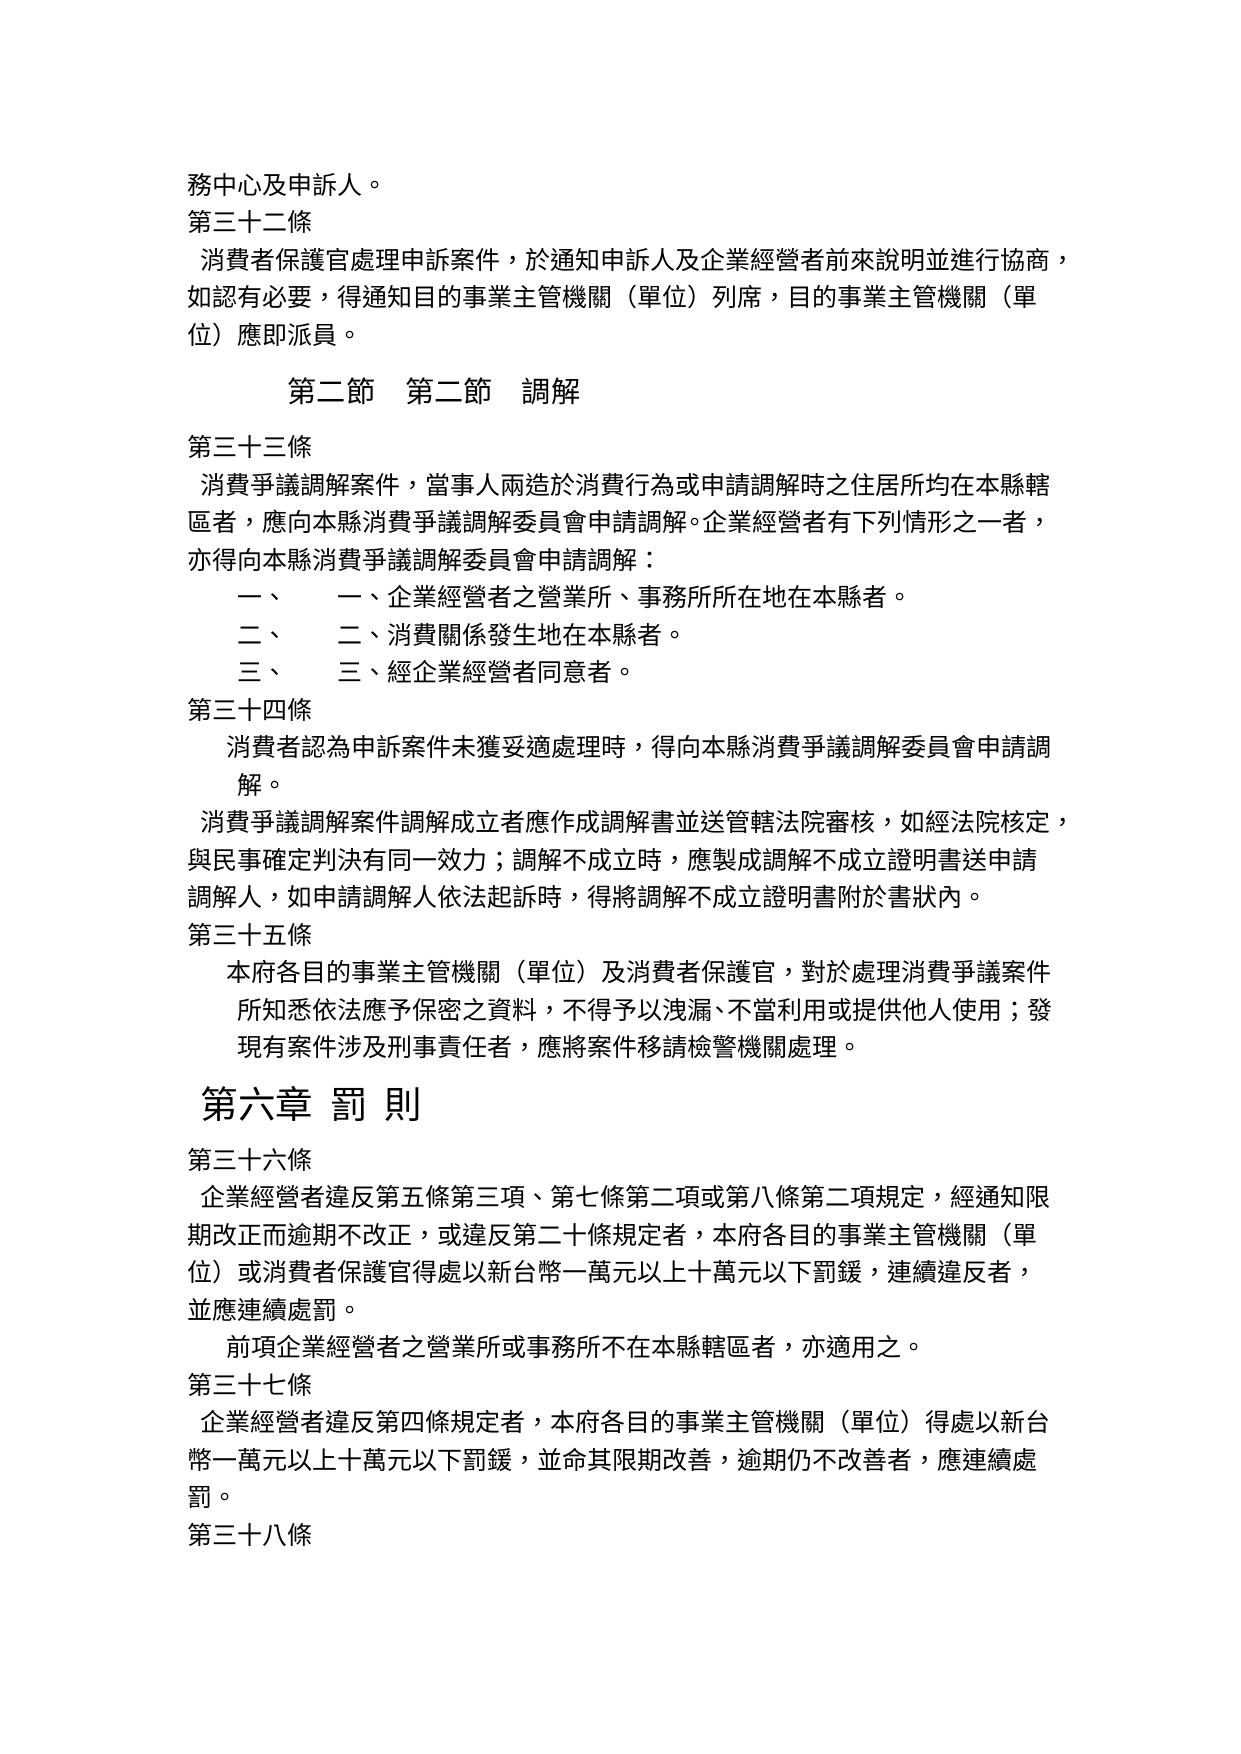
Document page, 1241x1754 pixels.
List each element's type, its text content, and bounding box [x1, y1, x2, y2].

text 第三十七條 [187, 1364, 1053, 1402]
text 本府各目的事業主管機關（單位）及消費者保護官，對於處理消費爭議案件所知悉依法應予保密之資料，不得予以洩漏、不當利用或提供他人使用；發現有案件涉及刑事責任者，應將案件移請檢警機關處理。 [187, 952, 1053, 1064]
list 三、經企業經營者同意者。 [237, 652, 1053, 689]
text 消費者認為申訴案件未獲妥適處理時，得向本縣消費爭議調解委員會申請調解。 [187, 727, 1053, 802]
text 消費者保護官處理申訴案件，於通知申訴人及企業經營者前來說明並進行協商，如認有必要，得通知目的事業主管機關（單位）列席，目的事業主管機關（單位）應即派員。 [187, 239, 1053, 352]
list 二、消費關係發生地在本縣者。 [237, 614, 1053, 652]
text 第三十五條 [187, 914, 1053, 952]
text 消費爭議調解案件調解成立者應作成調解書並送管轄法院審核，如經法院核定，與民事確定判決有同一效力；調解不成立時，應製成調解不成立證明書送申請調解人，如申請調解人依法起訴時，得將調解不成立證明書附於書狀內。 [187, 802, 1053, 914]
text 第六章 罰 則 [187, 1064, 1053, 1139]
text 第三十三條 [187, 427, 1053, 464]
text 務中心及申訴人。 [187, 164, 1053, 202]
text 企業經營者違反第四條規定者，本府各目的事業主管機關（單位）得處以新台幣一萬元以上十萬元以下罰鍰，並命其限期改善，逾期仍不改善者，應連續處罰。 [187, 1402, 1053, 1514]
text 第三十六條 [187, 1139, 1053, 1177]
list 一、企業經營者之營業所、事務所所在地在本縣者。 [237, 577, 1053, 614]
text 第三十四條 [187, 689, 1053, 727]
list 第二節 調解 [287, 352, 1053, 427]
text 前項企業經營者之營業所或事務所不在本縣轄區者，亦適用之。 [187, 1327, 1053, 1364]
text 企業經營者違反第五條第三項、第七條第二項或第八條第二項規定，經通知限期改正而逾期不改正，或違反第二十條規定者，本府各目的事業主管機關（單位）或消費者保護官得處以新台幣一萬元以上十萬元以下罰鍰，連續違反者，並應連續處罰。 [187, 1177, 1053, 1327]
text 第三十二條 [187, 202, 1053, 239]
text 消費爭議調解案件，當事人兩造於消費行為或申請調解時之住居所均在本縣轄區者，應向本縣消費爭議調解委員會申請調解。企業經營者有下列情形之一者，亦得向本縣消費爭議調解委員會申請調解： [187, 464, 1053, 577]
text 第三十八條 [187, 1514, 1053, 1552]
